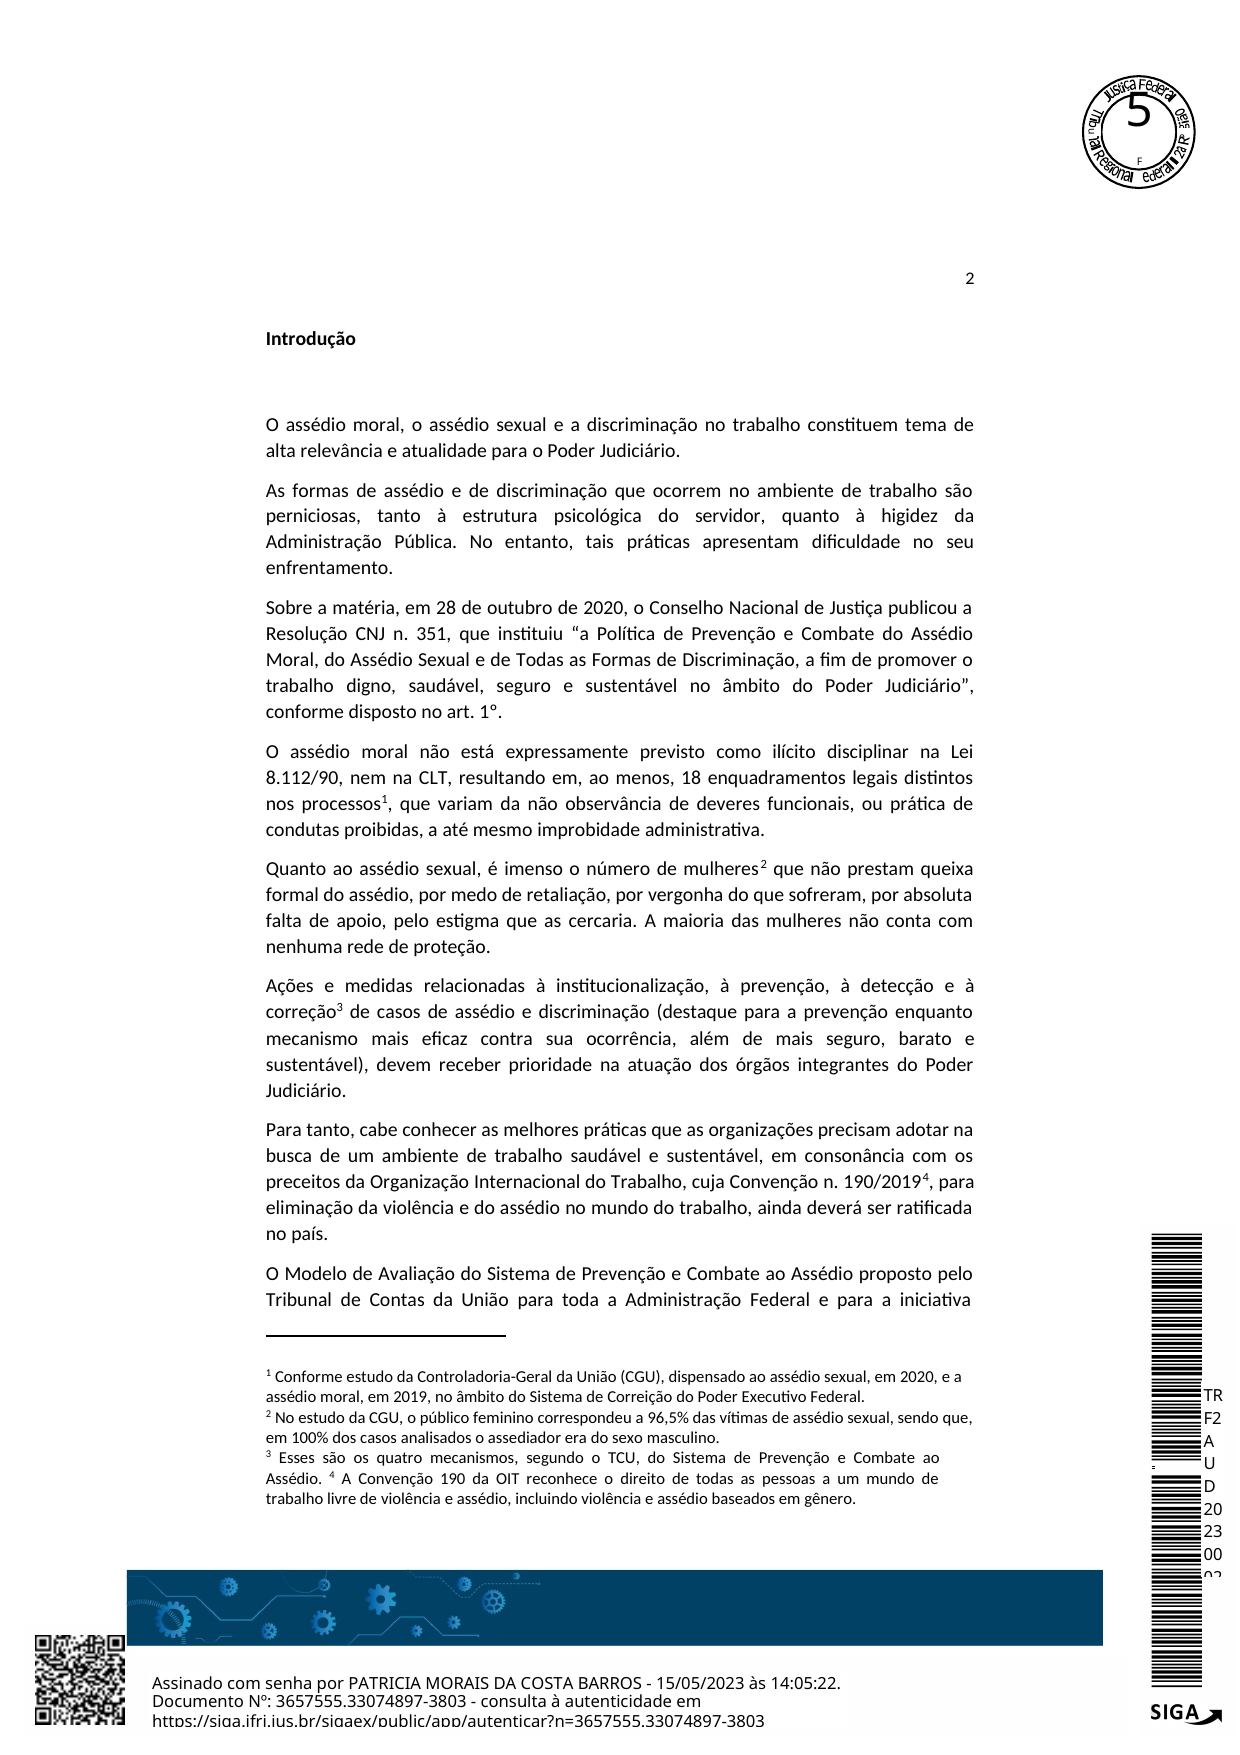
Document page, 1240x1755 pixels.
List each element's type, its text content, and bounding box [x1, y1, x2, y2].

text O assédio moral não está expressamente previsto como ilícito disciplinar na Lei 8.112/90, nem na CLT, resultando em, ao menos, 18 enquadramentos legais distintos nos processos1, que variam da não observância de deveres funcionais, ou prática de condutas proibidas, a até mesmo improbidade administrativa. [266, 739, 974, 841]
subtitle Introdução [266, 326, 1219, 350]
text Para tanto, cabe conhecer as melhores práticas que as organizações precisam adotar na busca de um ambiente de trabalho saudável e sustentável, em consonância com os preceitos da Organização Internacional do Trabalho, cuja Convenção n. 190/20194, para eliminação da violência e do assédio no mundo do trabalho, ainda deverá ser ratificada no país. [266, 1117, 974, 1246]
text 3 Esses são os quatro mecanismos, segundo o TCU, do Sistema de Prevenção e Combate ao Assédio. 4 A Convenção 190 da OIT reconhece o direito de todas as pessoas a um mundo de trabalho livre de violência e assédio, incluindo violência e assédio baseados em gênero. [266, 1448, 940, 1509]
text 1 Conforme estudo da Controladoria-Geral da União (CGU), dispensado ao assédio sexual, em 2020, e a assédio moral, em 2019, no âmbito do Sistema de Correição do Poder Executivo Federal. [266, 1366, 988, 1407]
text u [1086, 128, 1100, 136]
text TRF2AUD202300029V01 [1203, 1384, 1224, 1577]
text As formas de assédio e de discriminação que ocorrem no ambiente de trabalho são perniciosas, tanto à estrutura psicológica do servidor, quanto à higidez da Administração Pública. No entanto, tais práticas apresentam dificuldade no seu enfrentamento. [266, 478, 974, 579]
text Sobre a matéria, em 28 de outubro de 2020, o Conselho Nacional de Justiça publicou a Resolução CNJ n. 351, que instituiu “a Política de Prevenção e Combate do Assédio Moral, do Assédio Sexual e de Todas as Formas de Discriminação, a fim de promover o trabalho digno, saudável, seguro e sustentável no âmbito do Poder Judiciário”, conforme disposto no art. 1º. [266, 595, 974, 723]
text O Modelo de Avaliação do Sistema de Prevenção e Combate ao Assédio proposto pelo Tribunal de Contas da União para toda a Administração Federal e para a iniciativa [266, 1261, 974, 1311]
text Ações e medidas relacionadas à institucionalização, à prevenção, à detecção e à correção3 de casos de assédio e discriminação (destaque para a prevenção enquanto mecanismo mais eficaz contra sua ocorrência, além de mais seguro, barato e sustentável), devem receber prioridade na atuação dos órgãos integrantes do Poder Judiciário. [266, 974, 974, 1102]
text O assédio moral, o assédio sexual e a discriminação no trabalho constituem tema de alta relevância e atualidade para o Poder Judiciário. [266, 412, 974, 462]
text Quanto ao assédio sexual, é imenso o número de mulheres2 que não prestam queixa formal do assédio, por medo de retaliação, por vergonha do que sofreram, por absoluta falta de apoio, pelo estigma que as cercaria. A maioria das mulheres não conta com nenhuma rede de proteção. [266, 856, 974, 958]
text 2 [114, 267, 974, 289]
text e [1179, 129, 1193, 138]
text 2 No estudo da CGU, o público feminino correspondeu a 96,5% das vítimas de assédio sexual, sendo que, em 100% dos casos analisados o assediador era do sexo masculino. [266, 1407, 988, 1448]
